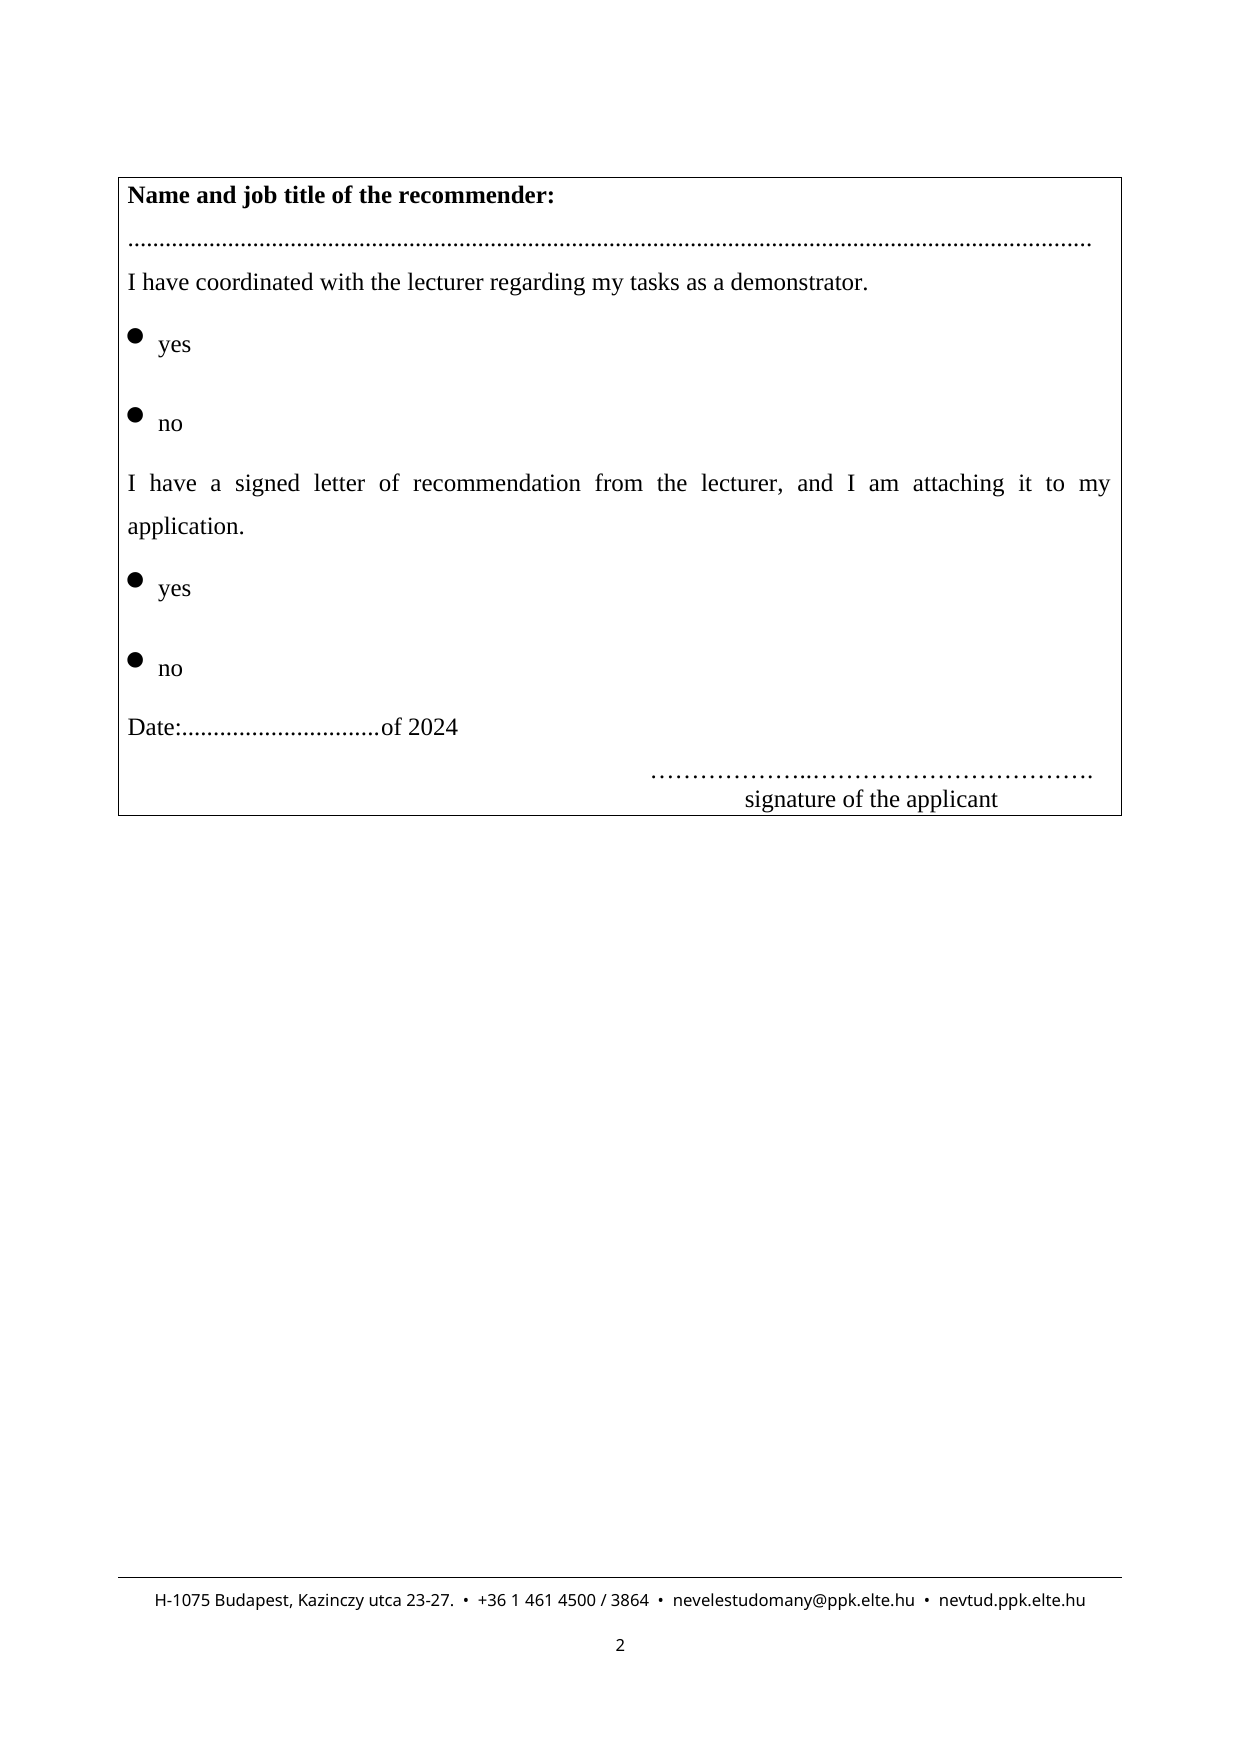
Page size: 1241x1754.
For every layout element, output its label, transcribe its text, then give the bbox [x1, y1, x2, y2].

text signature of the applicant [119, 781, 1121, 815]
text Name and job title of the recommender: [119, 178, 1121, 209]
text  no [119, 630, 1121, 686]
text  no [119, 386, 1121, 441]
text ………………..……………………………. [119, 752, 1121, 781]
text I have coordinated with the lecturer regarding my tasks as a demonstrator. [119, 263, 1121, 295]
text I have a signed letter of recommendation from the lecturer, and I am attaching it to my application. [119, 465, 1121, 540]
text  yes [119, 307, 1121, 362]
text  yes [119, 551, 1121, 607]
text Date: of 2024 [119, 709, 1121, 741]
